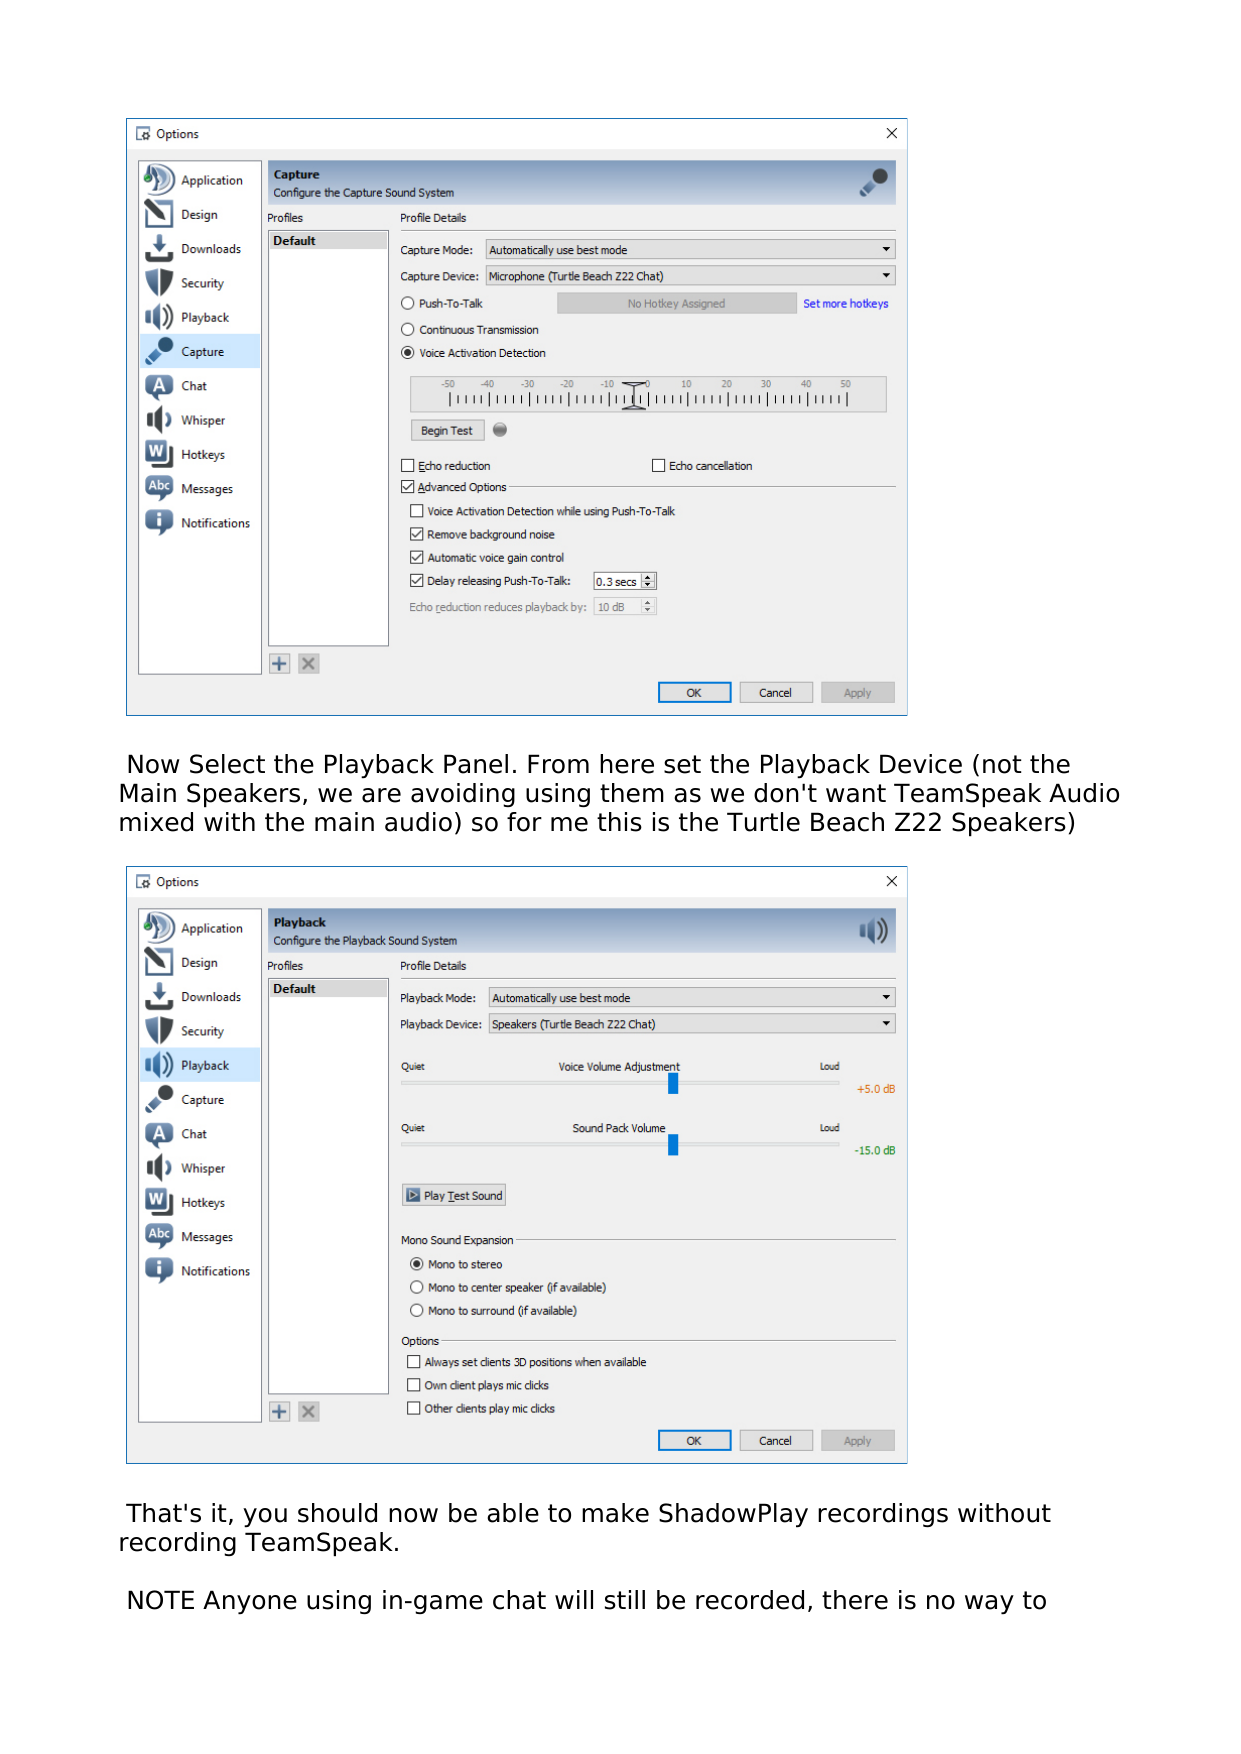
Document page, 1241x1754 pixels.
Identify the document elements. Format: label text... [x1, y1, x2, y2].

picture [126, 118, 908, 716]
text Now Select the Playback Panel. From here set the Playback Device (not the Main Speakers, we are avoiding using them as we don't want TeamSpeak Audio mixed with the main audio) so for me this is the Turtle Beach Z22 Speakers) That's it, you should now be able to make ShadowPlay recordings without recording TeamSpeak. NOTE Anyone using in-game chat will still be recorded, there is no way to [118, 118, 1122, 1616]
picture [126, 866, 908, 1464]
